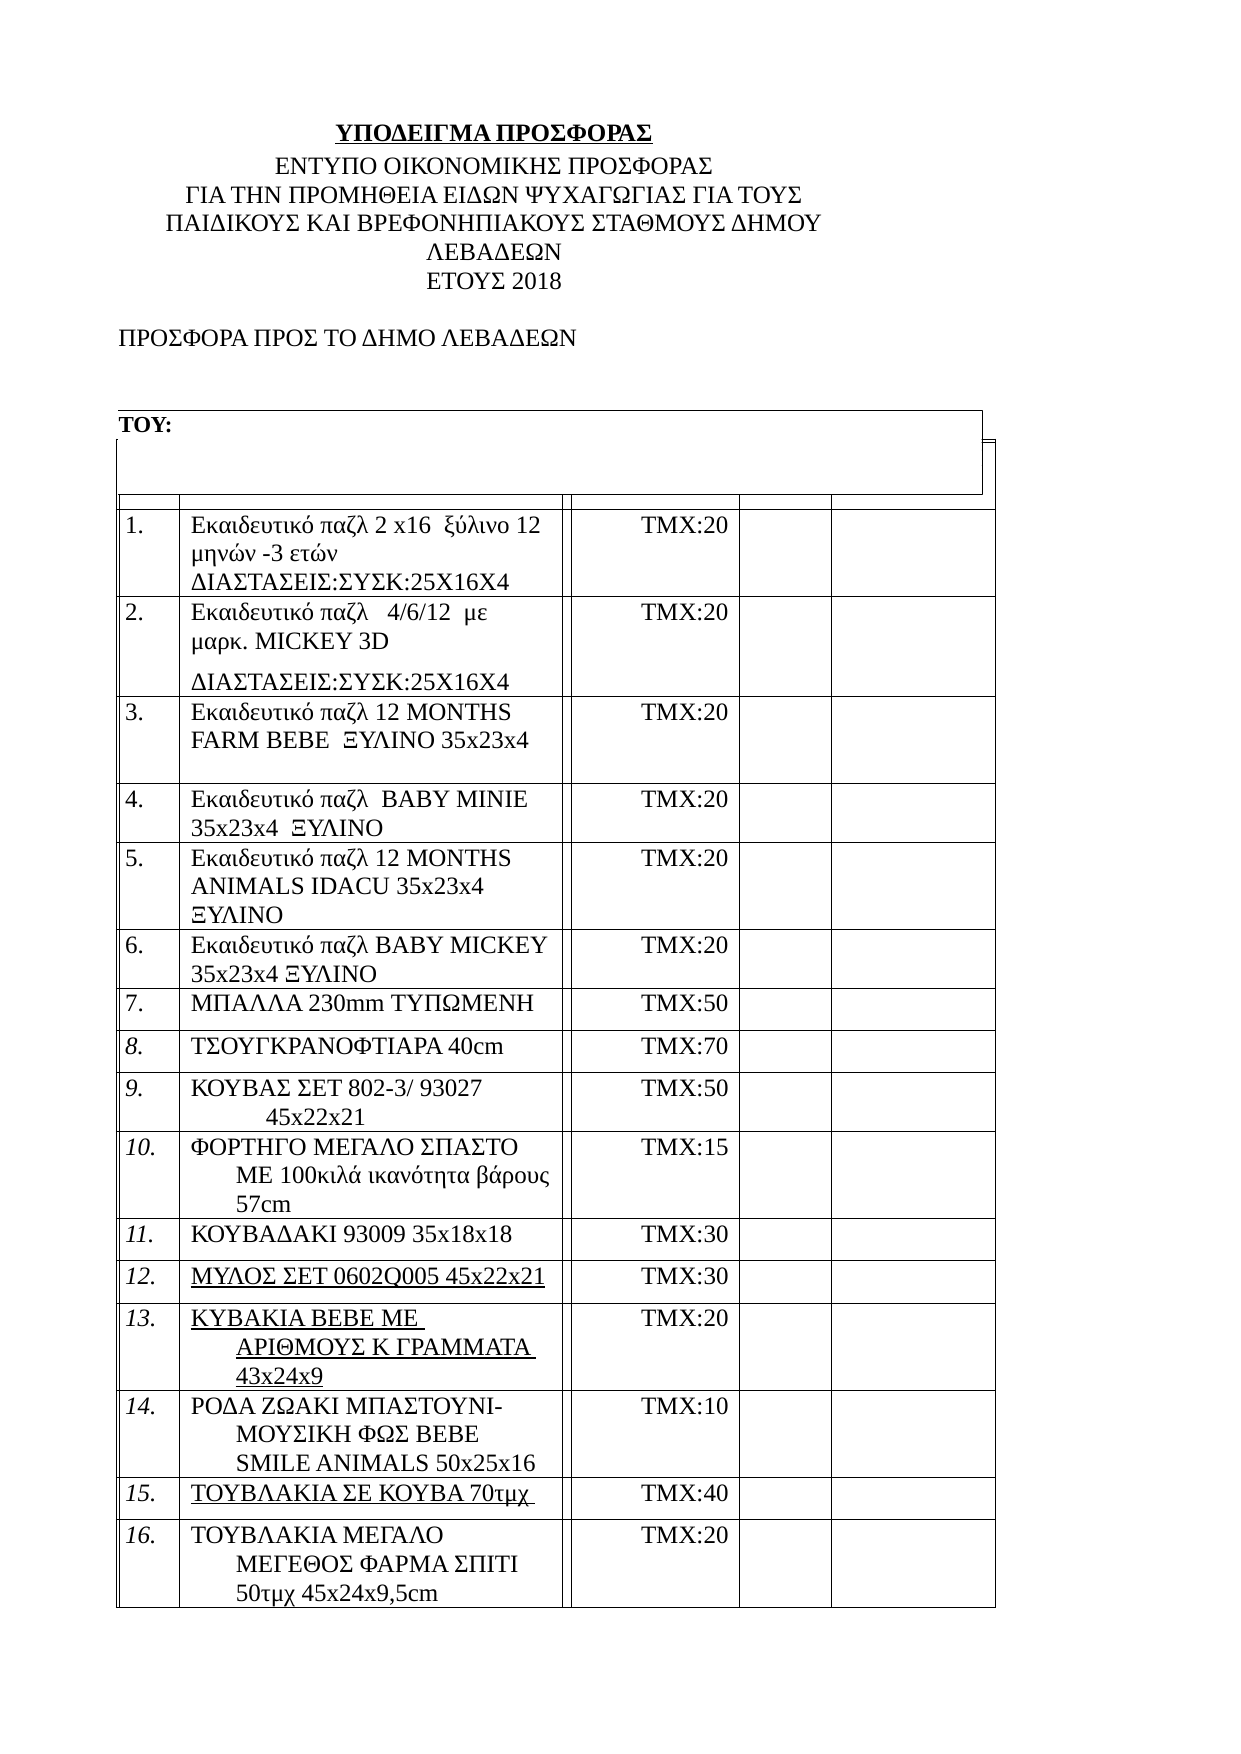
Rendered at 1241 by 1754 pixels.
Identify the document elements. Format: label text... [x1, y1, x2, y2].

table_cell 15. [120, 1478, 179, 1519]
table_cell ΤΜΧ:20 [572, 1304, 739, 1390]
table_cell [563, 1520, 571, 1607]
table_cell [740, 843, 831, 929]
table_cell [870, 180, 1017, 295]
table_cell ΤΜΧ:30 [572, 1261, 739, 1302]
table_cell [832, 597, 995, 696]
table_cell [563, 1478, 571, 1519]
table_cell 5. [120, 843, 179, 929]
table_cell ΕΝΤΥΠΟ ΟΙΚΟΝΟΜΙΚΗΣ ΠΡΟΣΦΟΡΑΣ [118, 147, 869, 180]
table_header Α [120, 495, 179, 509]
table_cell [740, 1073, 831, 1131]
table_cell [740, 1520, 831, 1607]
table_cell [740, 1261, 831, 1302]
table_cell [563, 784, 571, 842]
table_cell ΤΜΧ:70 [572, 1031, 739, 1072]
table_cell [598, 295, 700, 323]
table_cell [870, 324, 1017, 381]
table_cell [563, 1391, 571, 1477]
table_cell 16. [120, 1520, 179, 1607]
table_cell [563, 1073, 571, 1131]
table_cell [563, 510, 571, 596]
table_cell ΚΟΥΒΑΣ ΣΕΤ 802-3/ 93027 45x22x21 [180, 1073, 562, 1131]
table_cell [740, 930, 831, 987]
table_cell ΦΟΡΤΗΓΟ ΜΕΓΑΛΟ ΣΠΑΣΤΟ ΜΕ 100κιλά ικανότητα βάρους 57cm [180, 1132, 562, 1218]
table_cell ΤΜΧ:50 [572, 989, 739, 1030]
table_cell [563, 843, 571, 929]
table_cell 1. [120, 510, 179, 596]
table_cell Εκαιδευτικό παζλ BABY MICKEY 35x23x4 ΞΥΛΙΝΟ [180, 930, 562, 987]
table_cell 9. [120, 1073, 179, 1131]
table_cell [700, 295, 869, 323]
table_cell [832, 989, 995, 1030]
table_cell [563, 930, 571, 987]
table_cell ΤΜΧ:20 [572, 697, 739, 783]
table_cell 14. [120, 1391, 179, 1477]
table_cell 7. [120, 989, 179, 1030]
table_cell 3. [120, 697, 179, 783]
table_cell Εκαιδευτικό παζλ 4/6/12 με μαρκ. MICKEY 3D ΔΙΑΣΤΑΣΕΙΣ:ΣΥΣΚ:25Χ16Χ4 [180, 597, 562, 696]
table_cell ΤΜΧ:20 [572, 843, 739, 929]
table_cell ΓΙΑ ΤΗΝ ΠΡΟΜΗΘΕΙΑ ΕΙΔΩΝ ΨΥΧΑΓΩΓΙΑΣ ΓΙΑ ΤΟΥΣ ΠΑΙΔΙΚΟΥΣ ΚΑΙ ΒΡΕΦΟΝΗΠΙΑΚΟΥΣ ΣΤΑΘΜΟΥΣ ΔΗΜΟΥ ΛΕΒΑΔΕΩΝ ΕΤΟΥΣ 2018 [118, 180, 869, 295]
table_header [563, 495, 571, 509]
table_header ΤΙΜΗ [740, 495, 831, 509]
table_cell [832, 510, 995, 596]
table_cell [832, 843, 995, 929]
table_cell [118, 295, 186, 323]
table_cell [118, 381, 1017, 1608]
table_cell 8. [120, 1031, 179, 1072]
table_cell [563, 597, 571, 696]
table_cell [740, 597, 831, 696]
table_cell [740, 697, 831, 783]
table_cell [563, 697, 571, 783]
table_cell [832, 930, 995, 987]
table_cell Εκαιδευτικό παζλ 12 MONTHS ANIMALS IDACU 35x23x4 ΞΥΛΙΝΟ [180, 843, 562, 929]
table_cell [740, 1031, 831, 1072]
table_cell [563, 989, 571, 1030]
table_cell 11. [120, 1219, 179, 1260]
table_cell [832, 1391, 995, 1477]
table_cell Εκαιδευτικό παζλ 2 x16 ξύλινο 12 μηνών -3 ετών ΔΙΑΣΤΑΣΕΙΣ:ΣΥΣΚ:25Χ16Χ4 [180, 510, 562, 596]
table_cell [870, 147, 1017, 180]
table_cell ΤΜΧ:50 [572, 1073, 739, 1131]
table_cell ΡΟΔΑ ΖΩΑΚΙ ΜΠΑΣΤΟΥΝΙ-ΜΟΥΣΙΚΗ ΦΩΣ ΒΕΒΕ SMILE ANIMALS 50x25x16 [180, 1391, 562, 1477]
table_header ΠΕΡΙΓΡΑΦΗ ΥΛΙΚΟΥ [180, 495, 562, 509]
table_cell [740, 1478, 831, 1519]
table_cell ΤΜΧ:10 [572, 1391, 739, 1477]
table_cell Εκαιδευτικό παζλ 12 MONTHS FARM BEBE ΞΥΛΙΝΟ 35x23x4 [180, 697, 562, 783]
table_cell ΚΥΒΑΚΙΑ BEBE ΜΕ ΑΡΙΘΜΟΥΣ Κ ΓΡΑΜΜΑΤΑ 43x24x9 [180, 1304, 562, 1390]
table_cell [740, 510, 831, 596]
table_cell 12. [120, 1261, 179, 1302]
table_cell ΤΜΧ:20 [572, 510, 739, 596]
table_cell [740, 1219, 831, 1260]
table_cell [563, 1219, 571, 1260]
table_cell ΤΜΧ:20 [572, 930, 739, 987]
table_cell ΤΟΥΒΛΑΚΙΑ ΣΕ ΚΟΥΒΑ 70τμχ [180, 1478, 562, 1519]
table_cell [740, 784, 831, 842]
table_cell 4. [120, 784, 179, 842]
table_cell [740, 1391, 831, 1477]
table_cell [832, 1073, 995, 1131]
table_cell [740, 1304, 831, 1390]
table_cell Εκαιδευτικό παζλ BABY MINIE 35x23x4 ΞΥΛΙΝΟ [180, 784, 562, 842]
table_cell 2. [120, 597, 179, 696]
table_cell ΤΜΧ:20 [572, 1520, 739, 1607]
table_cell [832, 1478, 995, 1519]
table_header ΣΥΝΟΛΙΚΗ ΤΙΜΗ [832, 443, 995, 509]
table_cell [870, 295, 1017, 323]
table_cell [832, 1261, 995, 1302]
table_cell ΤΜΧ:20 [572, 784, 739, 842]
table_cell [832, 1132, 995, 1218]
table_cell ΤΜΧ:15 [572, 1132, 739, 1218]
table_cell [700, 324, 869, 381]
table_cell ΜΥΛΟΣ ΣΕΤ 0602Q005 45x22x21 [180, 1261, 562, 1302]
table_cell ΤΟΥΒΛΑΚΙΑ ΜΕΓΑΛΟ ΜΕΓΕΘΟΣ ΦΑΡΜΑ ΣΠΙΤΙ 50τμχ 45x24x9,5cm [180, 1520, 562, 1607]
table_cell [832, 1219, 995, 1260]
table_cell ΚΟΥΒΑΔΑΚΙ 93009 35x18x18 [180, 1219, 562, 1260]
table_cell [186, 295, 598, 323]
table_cell [832, 697, 995, 783]
table_cell [563, 1132, 571, 1218]
table_cell [740, 1132, 831, 1218]
table_cell [563, 1304, 571, 1390]
table_cell 6. [120, 930, 179, 987]
table_cell 10. [120, 1132, 179, 1218]
table_cell [563, 1031, 571, 1072]
table_cell ΤΜΧ:30 [572, 1219, 739, 1260]
table_cell 13. [120, 1304, 179, 1390]
table_cell ΜΠΑΛΛΑ 230mm ΤΥΠΩΜΕΝΗ [180, 989, 562, 1030]
table_header ΥΠΟΔΕΙΓΜΑ ΠΡΟΣΦΟΡΑΣ [118, 118, 869, 147]
table_cell ΤΣΟΥΓΚΡΑΝΟΦΤΙΑΡΑ 40cm [180, 1031, 562, 1072]
table_cell [832, 1031, 995, 1072]
table_cell ΤΜΧ:40 [572, 1478, 739, 1519]
table_cell ΤΜΧ:20 [572, 597, 739, 696]
table_header ΠΟΣΟΤΗΤΑ [572, 495, 739, 509]
table_cell ΠΡΟΣΦΟΡΑ ΠΡΟΣ ΤΟ ΔΗΜΟ ΛΕΒΑΔΕΩΝ [118, 324, 700, 381]
table_cell [832, 1304, 995, 1390]
table_header [870, 118, 1017, 147]
table_cell [740, 989, 831, 1030]
table_cell [832, 784, 995, 842]
table_cell [563, 1261, 571, 1302]
table_cell [832, 1520, 995, 1607]
